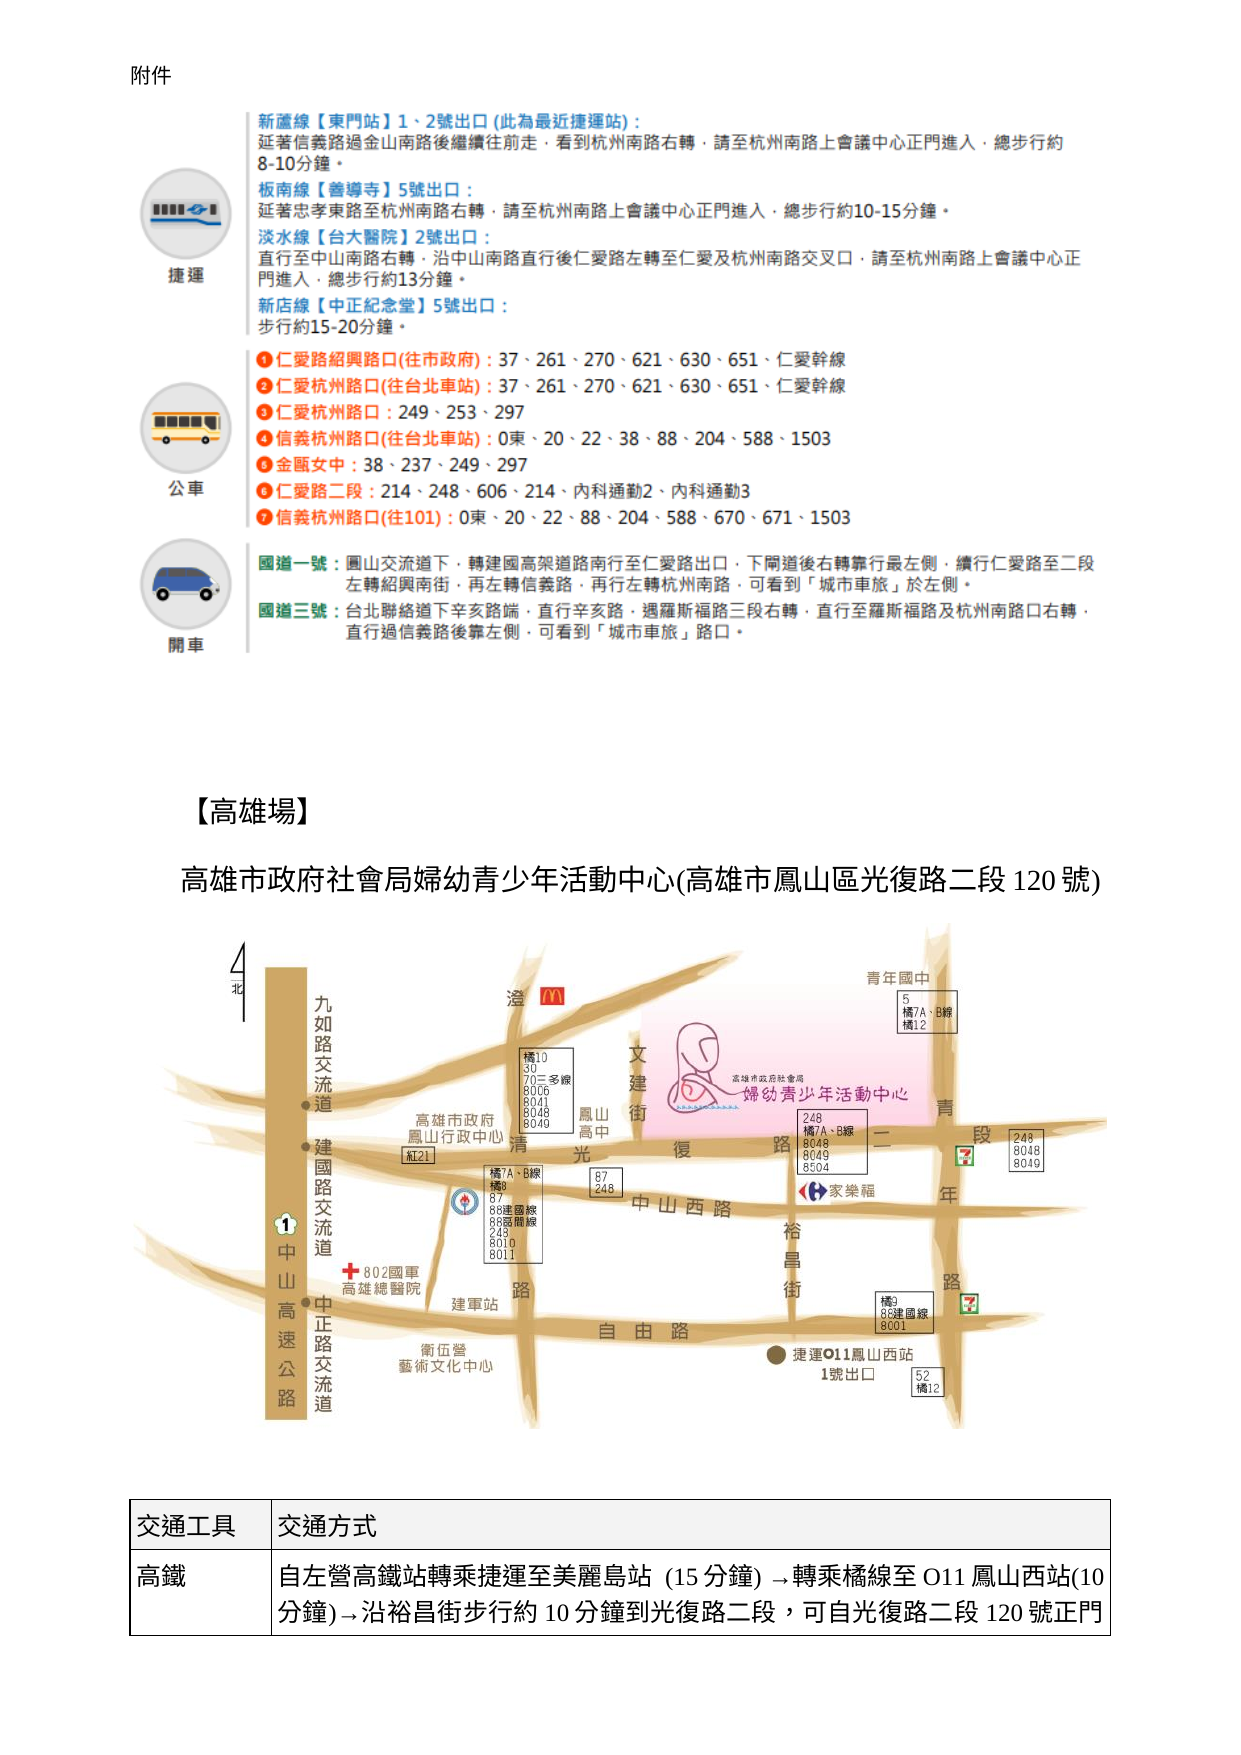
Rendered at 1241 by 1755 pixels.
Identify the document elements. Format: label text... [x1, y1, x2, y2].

table_cell 自左營高鐵站轉乘捷運至美麗島站 (15分鐘) →轉乘橘線至O11鳳山西站(10分鐘)→沿裕昌街步行約10分鐘到光復路二段，可自光復路二段120號正門 [272, 1550, 1110, 1635]
text 高雄市政府社會局婦幼青少年活動中心(高雄市鳳山區光復路二段120號) [180, 856, 1110, 899]
text 【高雄場】 [180, 789, 1110, 831]
table_cell 高鐵 [131, 1550, 271, 1635]
table_header 交通方式 [272, 1500, 1110, 1549]
table_header 交通工具 [131, 1500, 271, 1549]
